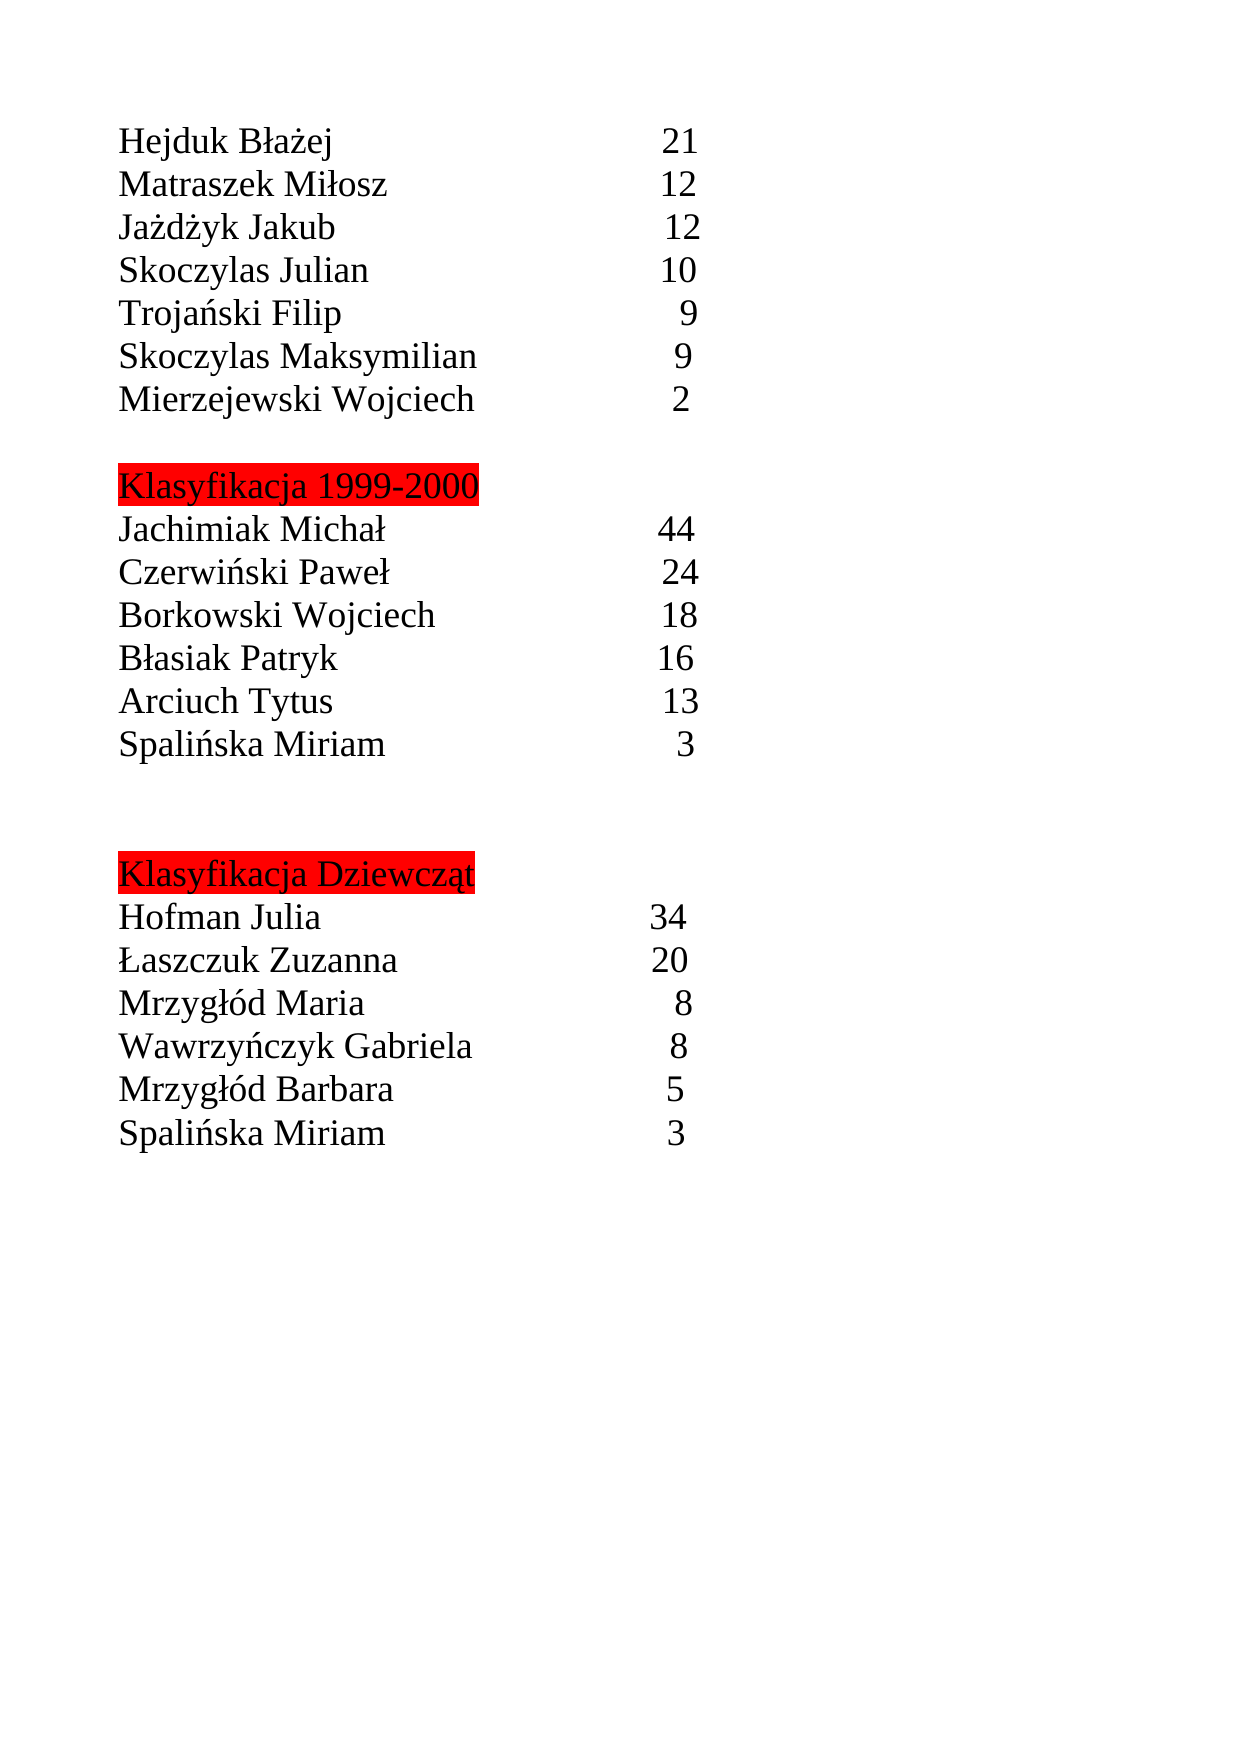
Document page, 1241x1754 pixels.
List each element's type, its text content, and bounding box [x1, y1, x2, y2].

text Klasyfikacja Dziewcząt [118, 851, 1122, 894]
text Hejduk Błażej 21 [118, 118, 1122, 161]
text Jachimiak Michał 44 [118, 506, 1122, 549]
text Skoczylas Julian 10 [118, 247, 1122, 291]
text Wawrzyńczyk Gabriela 8 [118, 1024, 1122, 1067]
text Czerwiński Paweł 24 [118, 549, 1122, 592]
text Błasiak Patryk 16 [118, 636, 1122, 679]
text Jażdżyk Jakub 12 [118, 204, 1122, 247]
text Spalińska Miriam 3 [118, 1110, 1122, 1153]
text Trojański Filip 9 [118, 291, 1122, 334]
text Matraszek Miłosz 12 [118, 161, 1122, 204]
text Hofman Julia 34 [118, 894, 1122, 937]
text Borkowski Wojciech 18 [118, 592, 1122, 636]
text Spalińska Miriam 3 [118, 722, 1122, 765]
text Arciuch Tytus 13 [118, 679, 1122, 722]
text Mrzygłód Barbara 5 [118, 1067, 1122, 1110]
text Mierzejewski Wojciech 2 [118, 377, 1122, 420]
text Łaszczuk Zuzanna 20 [118, 937, 1122, 981]
text Skoczylas Maksymilian 9 [118, 334, 1122, 377]
text Mrzygłód Maria 8 [118, 981, 1122, 1024]
text Klasyfikacja 1999-2000 [118, 463, 1122, 506]
